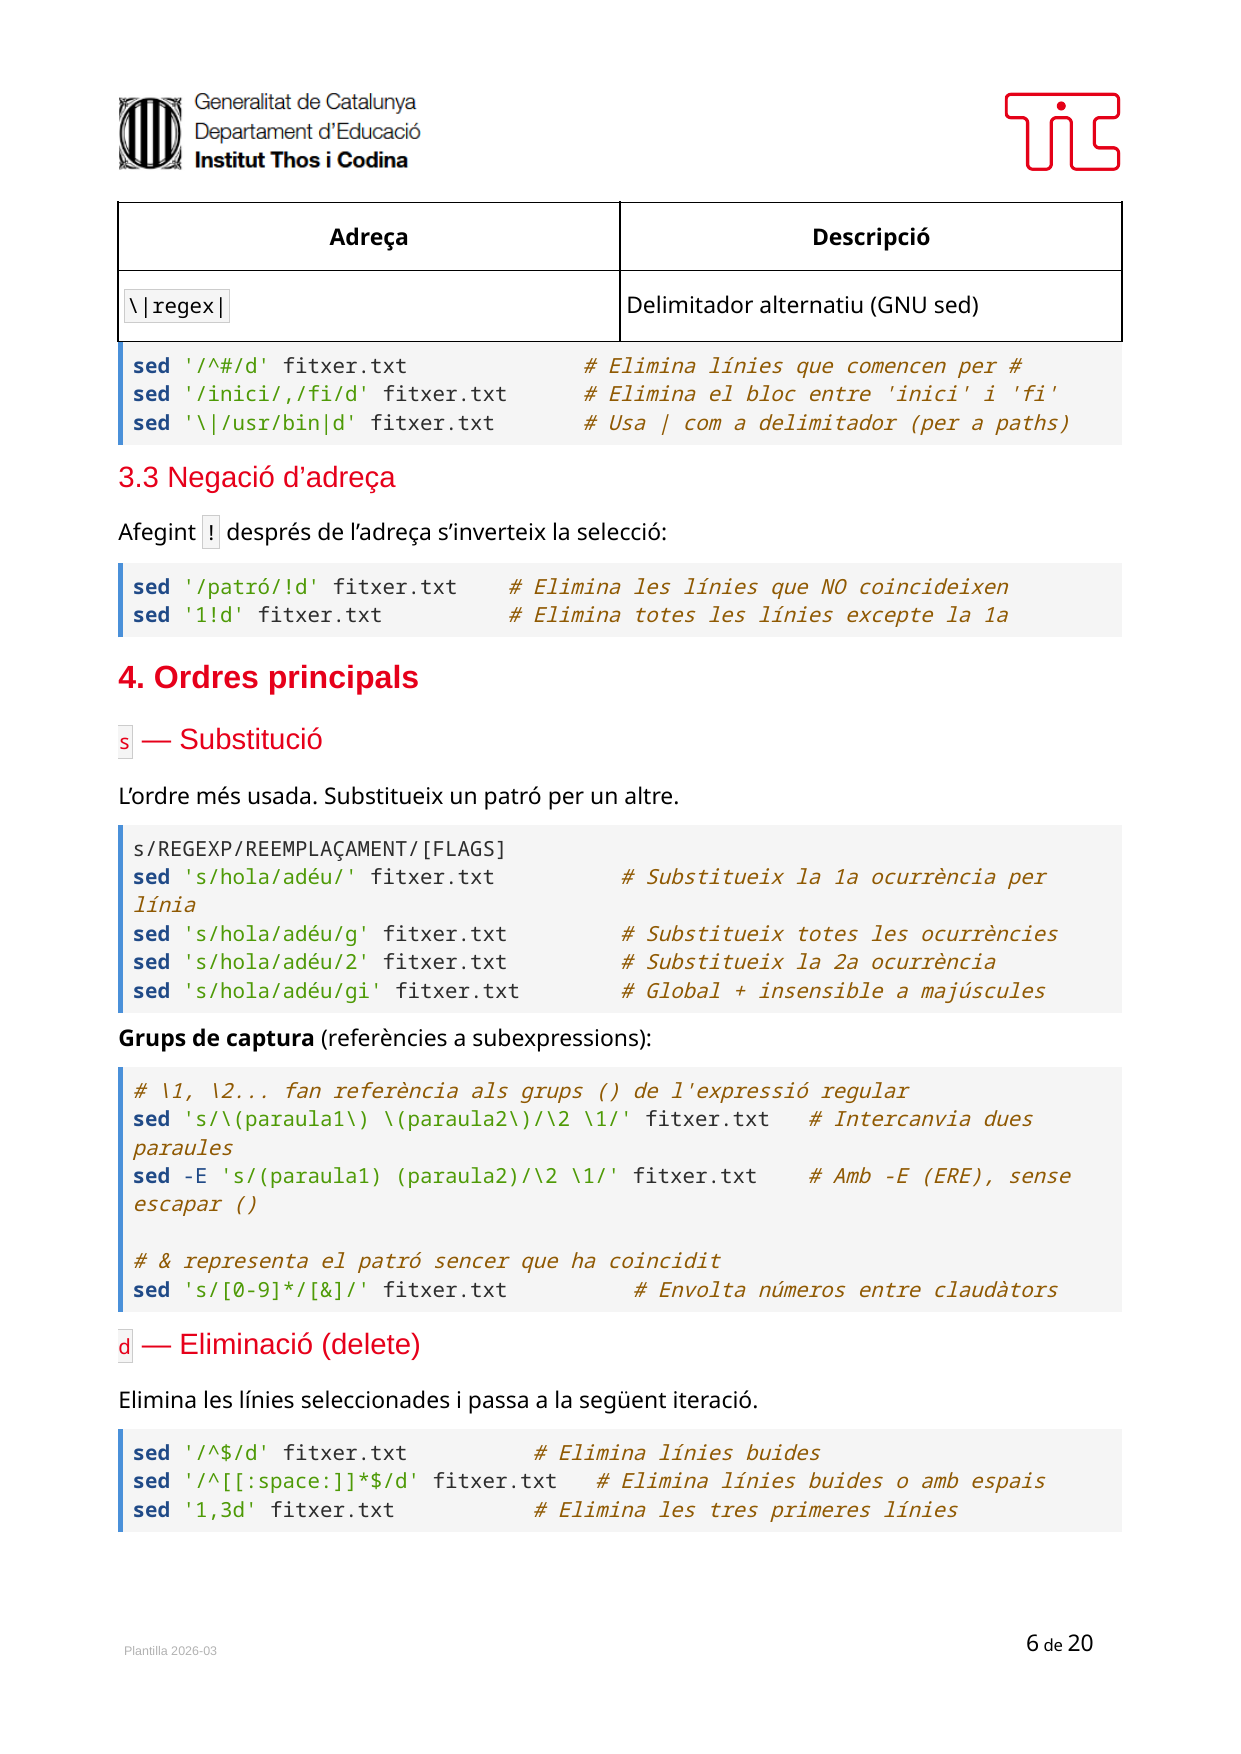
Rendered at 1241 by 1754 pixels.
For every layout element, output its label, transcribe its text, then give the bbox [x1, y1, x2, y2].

text Elimina les línies seleccionades i passa a la següent iteració. [118, 1384, 1122, 1416]
subtitle 4. Ordres principals [118, 658, 1122, 695]
text sed 's/hola/adéu/gi' fitxer.txt # Global + insensible a majúscules [123, 976, 1122, 1013]
text s/REGEXP/REEMPLAÇAMENT/[FLAGS] [123, 825, 1122, 862]
text sed 's/hola/adéu/g' fitxer.txt # Substitueix totes les ocurrències [123, 919, 1122, 947]
subtitle d — Eliminació (delete) [118, 1327, 1122, 1363]
table_cell \|regex| [119, 271, 619, 341]
text sed '/^$/d' fitxer.txt # Elimina línies buides [123, 1429, 1122, 1467]
table_cell Delimitador alternatiu (GNU sed) [621, 271, 1121, 341]
text sed '/^[[:space:]]*$/d' fitxer.txt # Elimina línies buides o amb espais [123, 1467, 1122, 1495]
text sed '\|/usr/bin|d' fitxer.txt # Usa | com a delimitador (per a paths) [123, 408, 1122, 445]
text Grups de captura (referències a subexpressions): [118, 1022, 1122, 1053]
text sed '/^#/d' fitxer.txt # Elimina línies que comencen per # [123, 342, 1122, 379]
subtitle s — Substitució [118, 722, 1122, 759]
text sed '/patró/!d' fitxer.txt # Elimina les línies que NO coincideixen [123, 563, 1122, 600]
text sed 's/hola/adéu/' fitxer.txt # Substitueix la 1a ocurrència per línia [123, 862, 1122, 919]
text L’ordre més usada. Substitueix un patró per un altre. [118, 780, 1122, 811]
text sed -E 's/(paraula1) (paraula2)/\2 \1/' fitxer.txt # Amb -E (ERE), sense escapar () [123, 1161, 1122, 1218]
text sed 's/\(paraula1\) \(paraula2\)/\2 \1/' fitxer.txt # Intercanvia dues paraules [123, 1104, 1122, 1161]
text sed '/inici/,/fi/d' fitxer.txt # Elimina el bloc entre 'inici' i 'fi' [123, 379, 1122, 408]
table_header Descripció [621, 203, 1121, 269]
text sed 's/hola/adéu/2' fitxer.txt # Substitueix la 2a ocurrència [123, 947, 1122, 976]
subtitle 3.3 Negació d’adreça [118, 460, 1122, 493]
picture [118, 92, 422, 171]
text # & representa el patró sencer que ha coincidit [123, 1246, 1122, 1275]
table_header Adreça [119, 203, 619, 269]
text sed '1,3d' fitxer.txt # Elimina les tres primeres línies [123, 1495, 1122, 1532]
text # \1, \2... fan referència als grups () de l'expressió regular [123, 1067, 1122, 1104]
text Afegint ! després de l’adreça s’inverteix la selecció: [118, 515, 202, 549]
text sed 's/[0-9]*/[&]/' fitxer.txt # Envolta números entre claudàtors [123, 1275, 1122, 1312]
text sed '1!d' fitxer.txt # Elimina totes les línies excepte la 1a [123, 600, 1122, 637]
text Afegint ! després de l’adreça s’inverteix la selecció: [220, 515, 1122, 549]
picture [1004, 92, 1123, 171]
